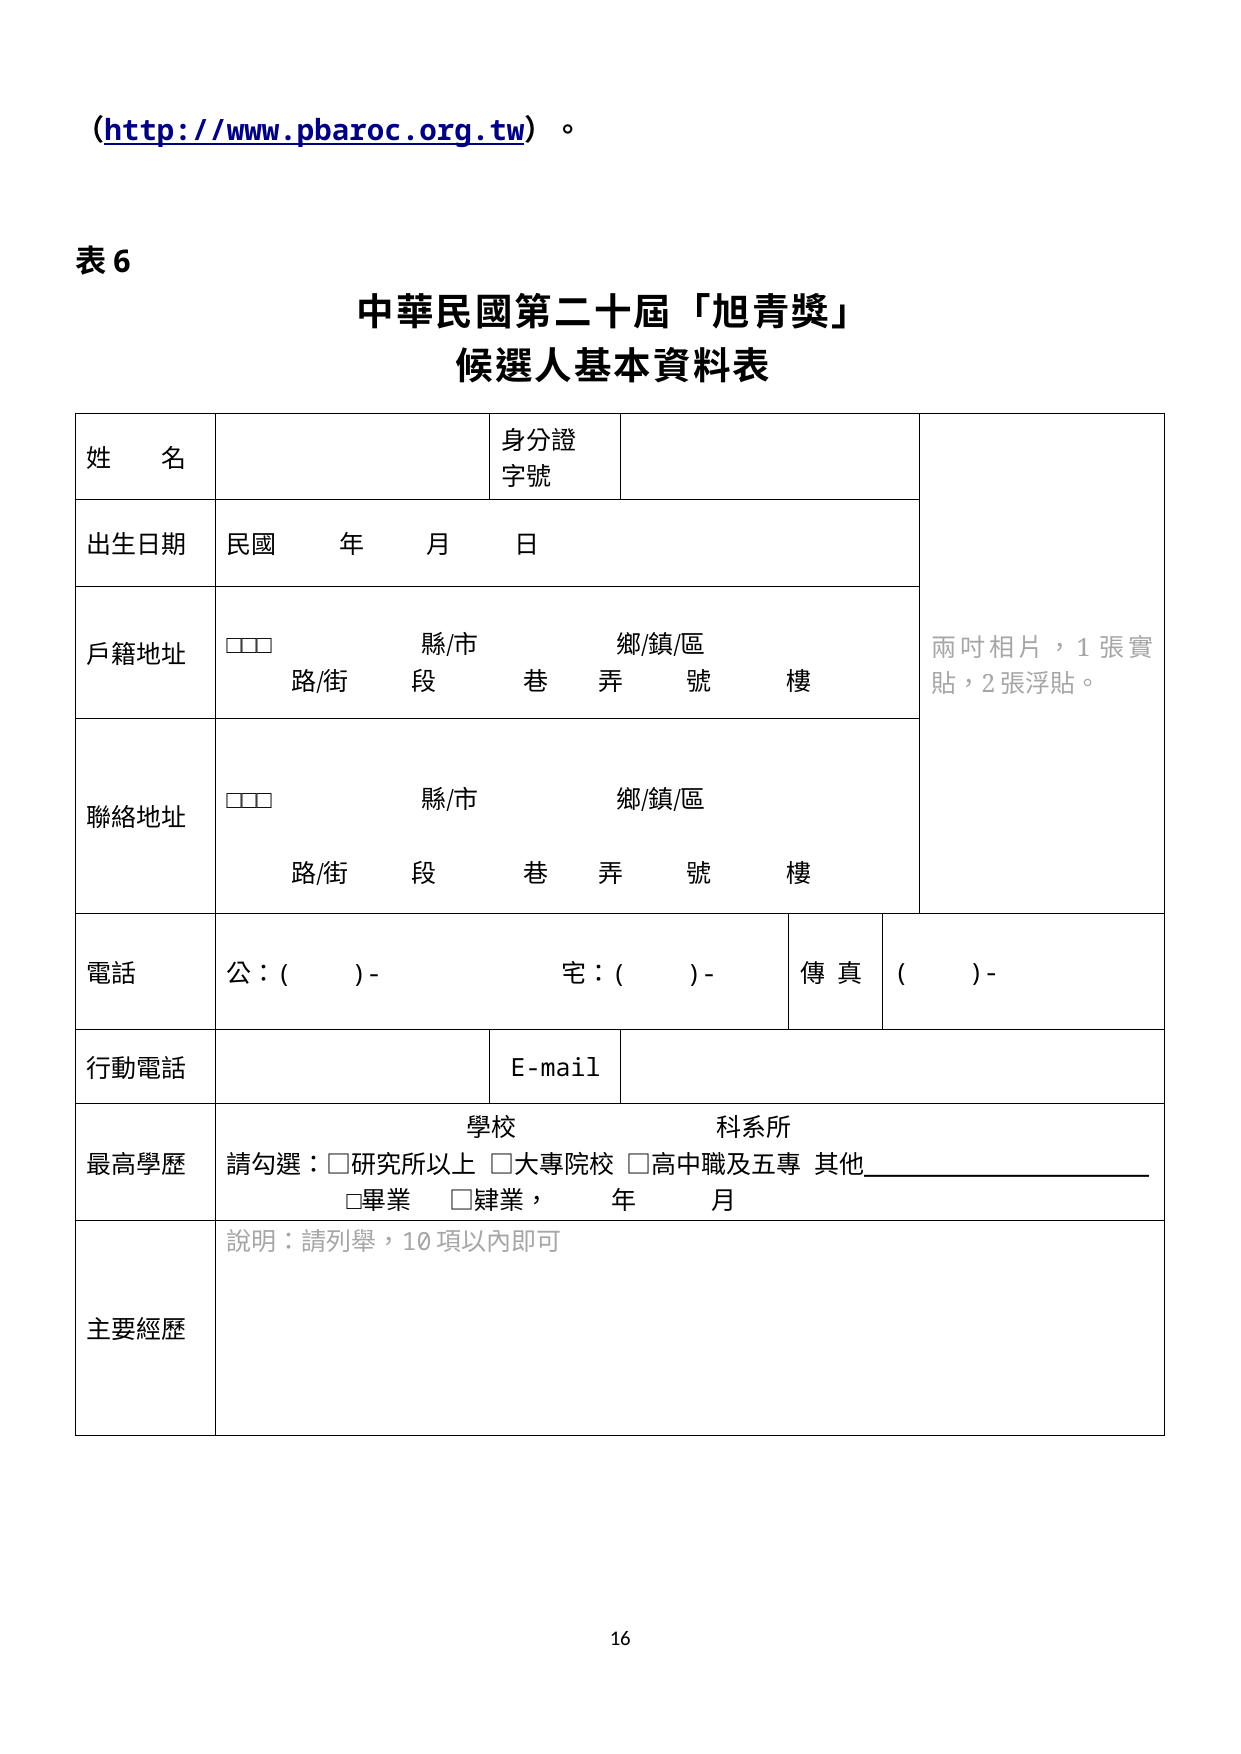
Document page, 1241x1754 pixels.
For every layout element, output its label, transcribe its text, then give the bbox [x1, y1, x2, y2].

table_cell 聯絡地址 [76, 719, 215, 913]
table_cell 說明：請列舉，10項以內即可 [216, 1221, 1164, 1434]
table_cell 電話 [76, 914, 215, 1029]
table_cell ( )- [883, 914, 1164, 1029]
table_cell □□□ 縣/市 鄉/鎮/區 路/街 段 巷 弄 號 樓 [216, 719, 919, 913]
table_cell 主要經歷 [76, 1221, 215, 1434]
table_cell □□□ 縣/市 鄉/鎮/區 路/街 段 巷 弄 號 樓 [216, 587, 919, 718]
table_cell [216, 1030, 489, 1103]
table_header 兩吋相片，1張實貼，2張浮貼。 [920, 414, 1164, 913]
table_cell 學校 科系所 請勾選：□研究所以上 □大專院校 □高中職及五專 其他___________________ □畢業 □肄業， 年 月 [216, 1104, 1164, 1220]
table_cell E-mail [490, 1030, 620, 1103]
table_header [216, 414, 489, 499]
table_header [621, 414, 919, 499]
table_cell 戶籍地址 [76, 587, 215, 718]
table_cell 行動電話 [76, 1030, 215, 1103]
table_cell 最高學歷 [76, 1104, 215, 1220]
text 候選人基本資料表 [37, 336, 1188, 390]
table_cell 民國 年 月 日 [216, 500, 919, 586]
table_header 姓 名 [76, 414, 215, 499]
text 表6 [75, 236, 1165, 282]
text （http://www.pbaroc.org.tw）。 [75, 107, 1165, 149]
table_cell 傳 真 [789, 914, 882, 1029]
table_header 身分證 字號 [490, 414, 620, 499]
table_cell 出生日期 [76, 500, 215, 586]
table_cell [621, 1030, 1164, 1103]
table_cell 公：( )- 宅：( )- [216, 914, 788, 1029]
text 中華民國第二十屆「旭青獎」 [37, 282, 1188, 336]
